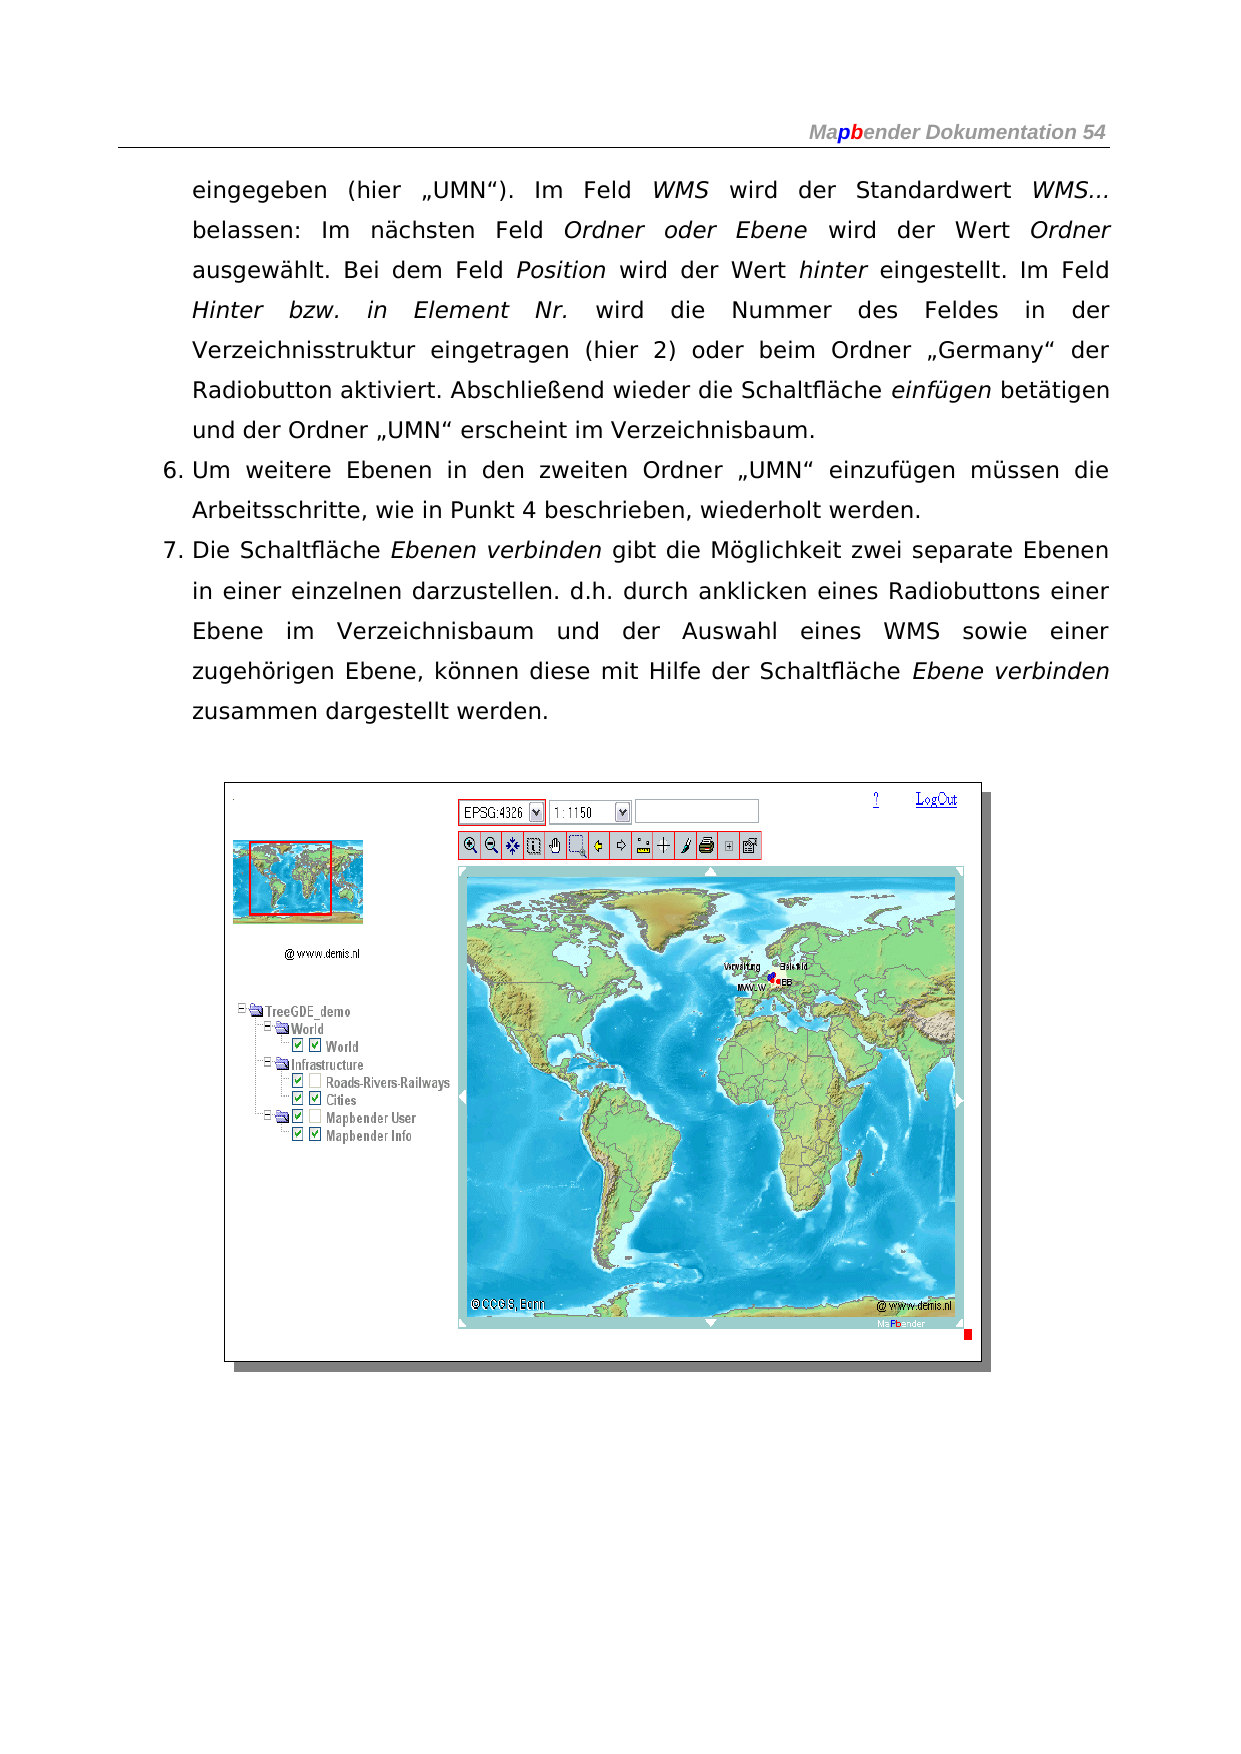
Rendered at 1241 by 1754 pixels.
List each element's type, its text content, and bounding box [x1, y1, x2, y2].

list eingegeben (hier „UMN“). Im Feld WMS wird der Standardwert WMS... belassen: Im nächsten Feld Ordner oder Ebene wird der Wert Ordner ausgewählt. Bei dem Feld Position wird der Wert hinter eingestellt. Im Feld Hinter bzw. in Element Nr. wird die Nummer des Feldes in der Verzeichnisstruktur eingetragen (hier 2) oder beim Ordner „Germany“ der Radiobutton aktiviert. Abschließend wieder die Schaltfläche einfügen betätigen und der Ordner „UMN“ erscheint im Verzeichnisbaum. [162, 177, 1110, 444]
list Die Schaltfläche Ebenen verbinden gibt die Möglichkeit zwei separate Ebenen in einer einzelnen darzustellen. d.h. durch anklicken eines Radiobuttons einer Ebene im Verzeichnisbaum und der Auswahl eines WMS sowie einer zugehörigen Ebene, können diese mit Hilfe der Schaltfläche Ebene verbinden zusammen dargestellt werden. [162, 538, 1110, 725]
picture [226, 784, 978, 1359]
list Um weitere Ebenen in den zweiten Ordner „UMN“ einzufügen müssen die Arbeitsschritte, wie in Punkt 4 beschrieben, wiederholt werden. [162, 457, 1110, 524]
